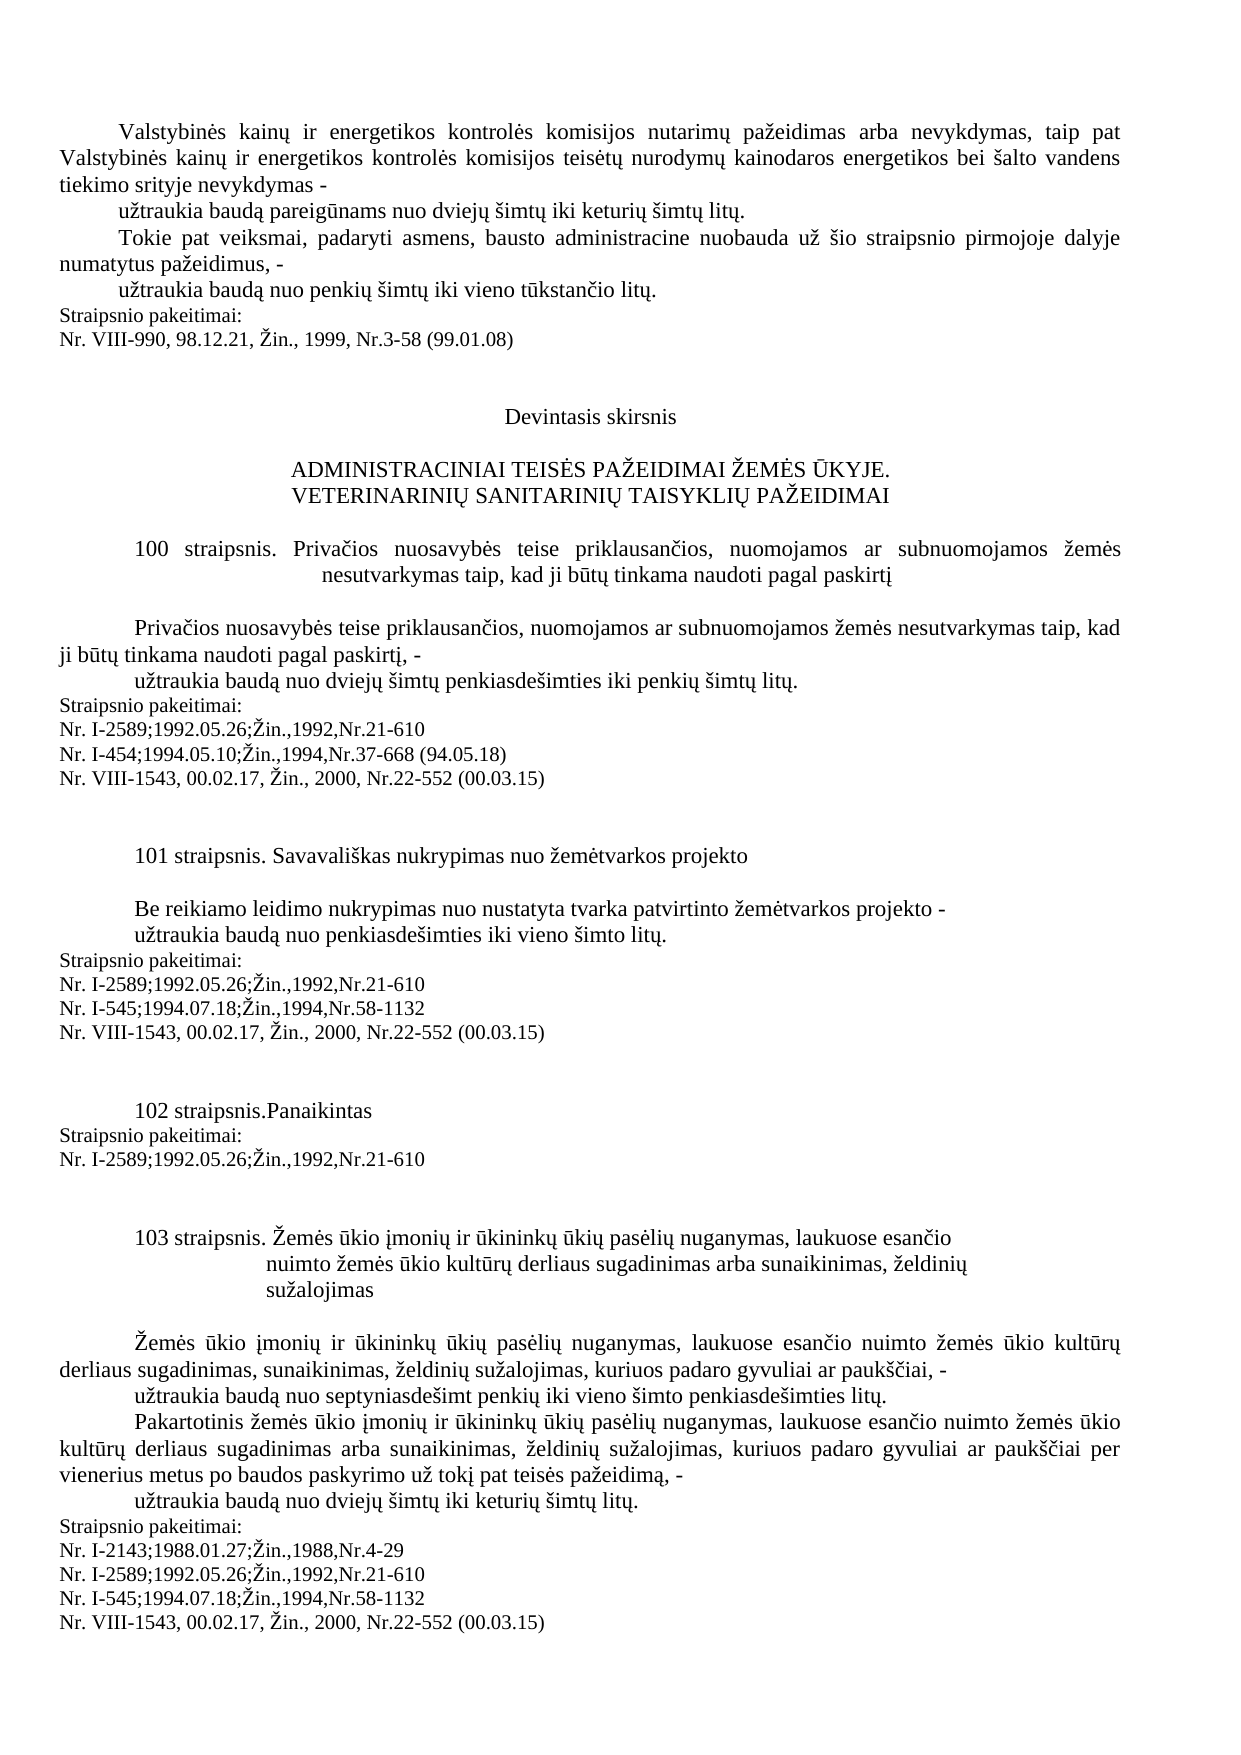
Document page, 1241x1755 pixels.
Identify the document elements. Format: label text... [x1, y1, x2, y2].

text ADMINISTRACINIAI TEISĖS PAŽEIDIMAI ŽEMĖS ŪKYJE. [59, 456, 1122, 482]
text Nr. I-545;1994.07.18;Žin.,1994,Nr.58-1132 [59, 996, 1122, 1020]
text Tokie pat veiksmai, padaryti asmens, bausto administracine nuobauda už šio straipsnio pirmojoje dalyje numatytus pažeidimus, - [59, 223, 1122, 276]
text užtraukia baudą nuo penkiasdešimties iki vieno šimto litų. [59, 921, 1122, 948]
text Nr. VIII-990, 98.12.21, Žin., 1999, Nr.3-58 (99.01.08) [59, 327, 1122, 351]
text Žemės ūkio įmonių ir ūkininkų ūkių pasėlių nuganymas, laukuose esančio nuimto žemės ūkio kultūrų derliaus sugadinimas, sunaikinimas, želdinių sužalojimas, kuriuos padaro gyvuliai ar paukščiai, - [59, 1329, 1122, 1382]
text Nr. VIII-1543, 00.02.17, Žin., 2000, Nr.22-552 (00.03.15) [59, 766, 1122, 789]
text užtraukia baudą nuo dviejų šimtų penkiasdešimties iki penkių šimtų litų. [59, 667, 1122, 693]
text užtraukia baudą nuo dviejų šimtų iki keturių šimtų litų. [59, 1487, 1122, 1514]
text Nr. I-454;1994.05.10;Žin.,1994,Nr.37-668 (94.05.18) [59, 741, 1122, 766]
text Nr. VIII-1543, 00.02.17, Žin., 2000, Nr.22-552 (00.03.15) [59, 1610, 1122, 1634]
text Straipsnio pakeitimai: [59, 1514, 1122, 1538]
text 101 straipsnis. Savavališkas nukrypimas nuo žemėtvarkos projekto [59, 842, 1122, 869]
text užtraukia baudą nuo septyniasdešimt penkių iki vieno šimto penkiasdešimties litų. [59, 1382, 1122, 1408]
text Nr. VIII-1543, 00.02.17, Žin., 2000, Nr.22-552 (00.03.15) [59, 1020, 1122, 1044]
text VETERINARINIŲ SANITARINIŲ TAISYKLIŲ PAŽEIDIMAI [59, 482, 1122, 509]
text 102 straipsnis.Panaikintas [59, 1097, 1122, 1123]
text Nr. I-2589;1992.05.26;Žin.,1992,Nr.21-610 [59, 717, 1122, 741]
text sužalojimas [266, 1277, 1122, 1303]
text 100 straipsnis. Privačios nuosavybės teise priklausančios, nuomojamos ar subnuomojamos žemės nesutvarkymas taip, kad ji būtų tinkama naudoti pagal paskirtį [134, 535, 1122, 588]
text Valstybinės kainų ir energetikos kontrolės komisijos nutarimų pažeidimas arba nevykdymas, taip pat Valstybinės kainų ir energetikos kontrolės komisijos teisėtų nurodymų kainodaros energetikos bei šalto vandens tiekimo srityje nevykdymas - [59, 118, 1122, 197]
text užtraukia baudą nuo penkių šimtų iki vieno tūkstančio litų. [59, 276, 1122, 303]
text Nr. I-2589;1992.05.26;Žin.,1992,Nr.21-610 [59, 1147, 1122, 1171]
text Devintasis skirsnis [59, 403, 1122, 430]
text Straipsnio pakeitimai: [59, 1123, 1122, 1147]
text Nr. I-2589;1992.05.26;Žin.,1992,Nr.21-610 [59, 972, 1122, 996]
text Be reikiamo leidimo nukrypimas nuo nustatyta tvarka patvirtinto žemėtvarkos projekto - [59, 895, 1122, 921]
text Nr. I-2143;1988.01.27;Žin.,1988,Nr.4-29 [59, 1538, 1122, 1562]
text 103 straipsnis. Žemės ūkio įmonių ir ūkininkų ūkių pasėlių nuganymas, laukuose esančio [134, 1224, 1122, 1250]
text Straipsnio pakeitimai: [59, 948, 1122, 972]
text Privačios nuosavybės teise priklausančios, nuomojamos ar subnuomojamos žemės nesutvarkymas taip, kad ji būtų tinkama naudoti pagal paskirtį, - [59, 614, 1122, 667]
text Nr. I-2589;1992.05.26;Žin.,1992,Nr.21-610 [59, 1562, 1122, 1586]
text Nr. I-545;1994.07.18;Žin.,1994,Nr.58-1132 [59, 1586, 1122, 1610]
text nuimto žemės ūkio kultūrų derliaus sugadinimas arba sunaikinimas, želdinių [266, 1250, 1122, 1277]
text Straipsnio pakeitimai: [59, 303, 1122, 327]
text Straipsnio pakeitimai: [59, 693, 1122, 717]
text Pakartotinis žemės ūkio įmonių ir ūkininkų ūkių pasėlių nuganymas, laukuose esančio nuimto žemės ūkio kultūrų derliaus sugadinimas arba sunaikinimas, želdinių sužalojimas, kuriuos padaro gyvuliai ar paukščiai per vienerius metus po baudos paskyrimo už tokį pat teisės pažeidimą, - [59, 1408, 1122, 1487]
text užtraukia baudą pareigūnams nuo dviejų šimtų iki keturių šimtų litų. [59, 197, 1122, 223]
